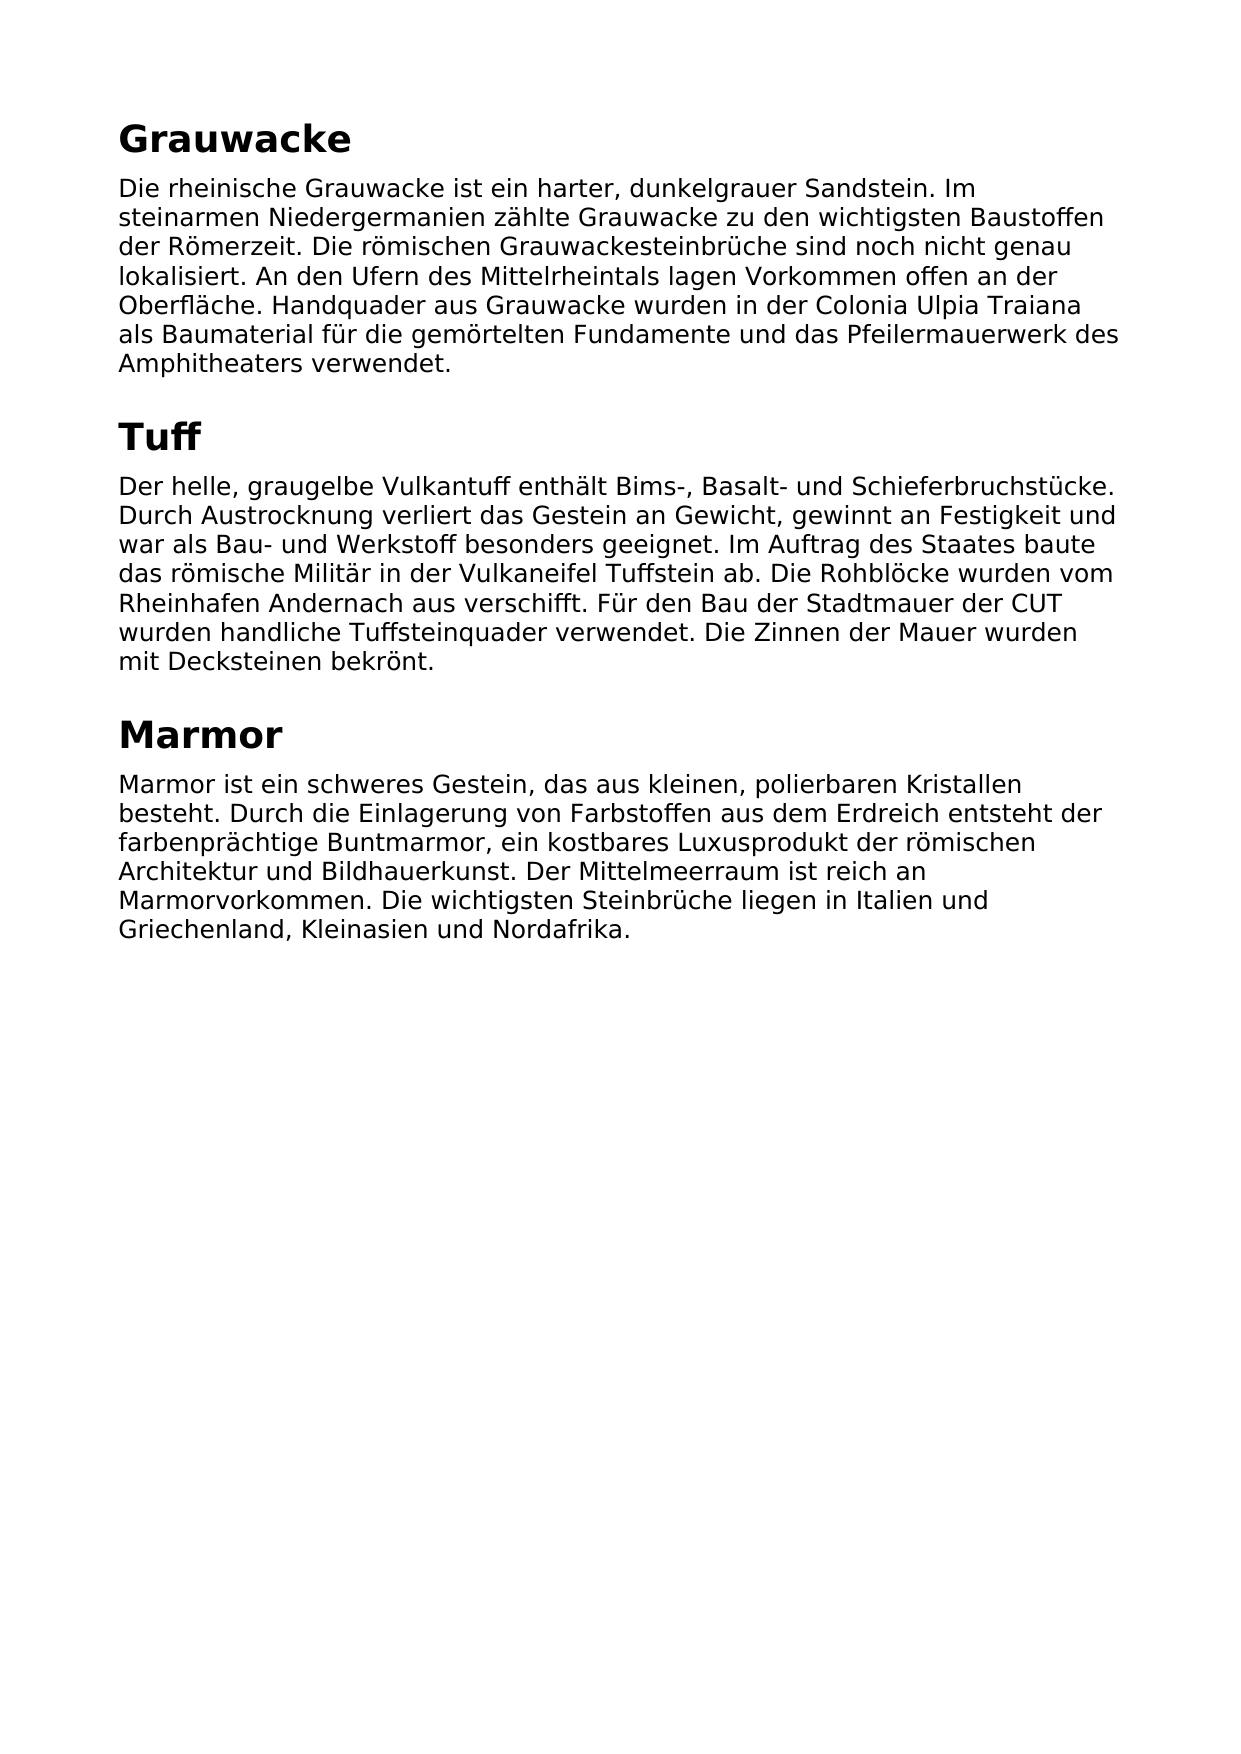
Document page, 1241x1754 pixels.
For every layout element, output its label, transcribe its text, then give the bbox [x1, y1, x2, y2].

text Marmor ist ein schweres Gestein, das aus kleinen, polierbaren Kristallen besteht. Durch die Einlagerung von Farbstoffen aus dem Erdreich entsteht der farbenprächtige Buntmarmor, ein kostbares Luxusprodukt der römischen Architektur und Bildhauerkunst. Der Mittelmeerraum ist reich an Marmorvorkommen. Die wichtigsten Steinbrüche liegen in Italien und Griechenland, Kleinasien und Nordafrika. [118, 770, 1122, 945]
subtitle Marmor [118, 714, 1122, 757]
subtitle Tuff [118, 416, 1122, 459]
subtitle Grauwacke [118, 118, 1122, 162]
text Die rheinische Grauwacke ist ein harter, dunkelgrauer Sandstein. Im steinarmen Niedergermanien zählte Grauwacke zu den wichtigsten Baustoffen der Römerzeit. Die römischen Grauwackesteinbrüche sind noch nicht genau lokalisiert. An den Ufern des Mittelrheintals lagen Vorkommen offen an der Oberfläche. Handquader aus Grauwacke wurden in der Colonia Ulpia Traiana als Baumaterial für die gemörtelten Fundamente und das Pfeilermauerwerk des Amphitheaters verwendet. [118, 174, 1122, 378]
text Der helle, graugelbe Vulkantuff enthält Bims-, Basalt- und Schieferbruchstücke. Durch Austrocknung verliert das Gestein an Gewicht, gewinnt an Festigkeit und war als Bau- und Werkstoff besonders geeignet. Im Auftrag des Staates baute das römische Militär in der Vulkaneifel Tuffstein ab. Die Rohblöcke wurden vom Rheinhafen Andernach aus verschifft. Für den Bau der Stadtmauer der CUT wurden handliche Tuffsteinquader verwendet. Die Zinnen der Mauer wurden mit Decksteinen bekrönt. [118, 472, 1122, 676]
